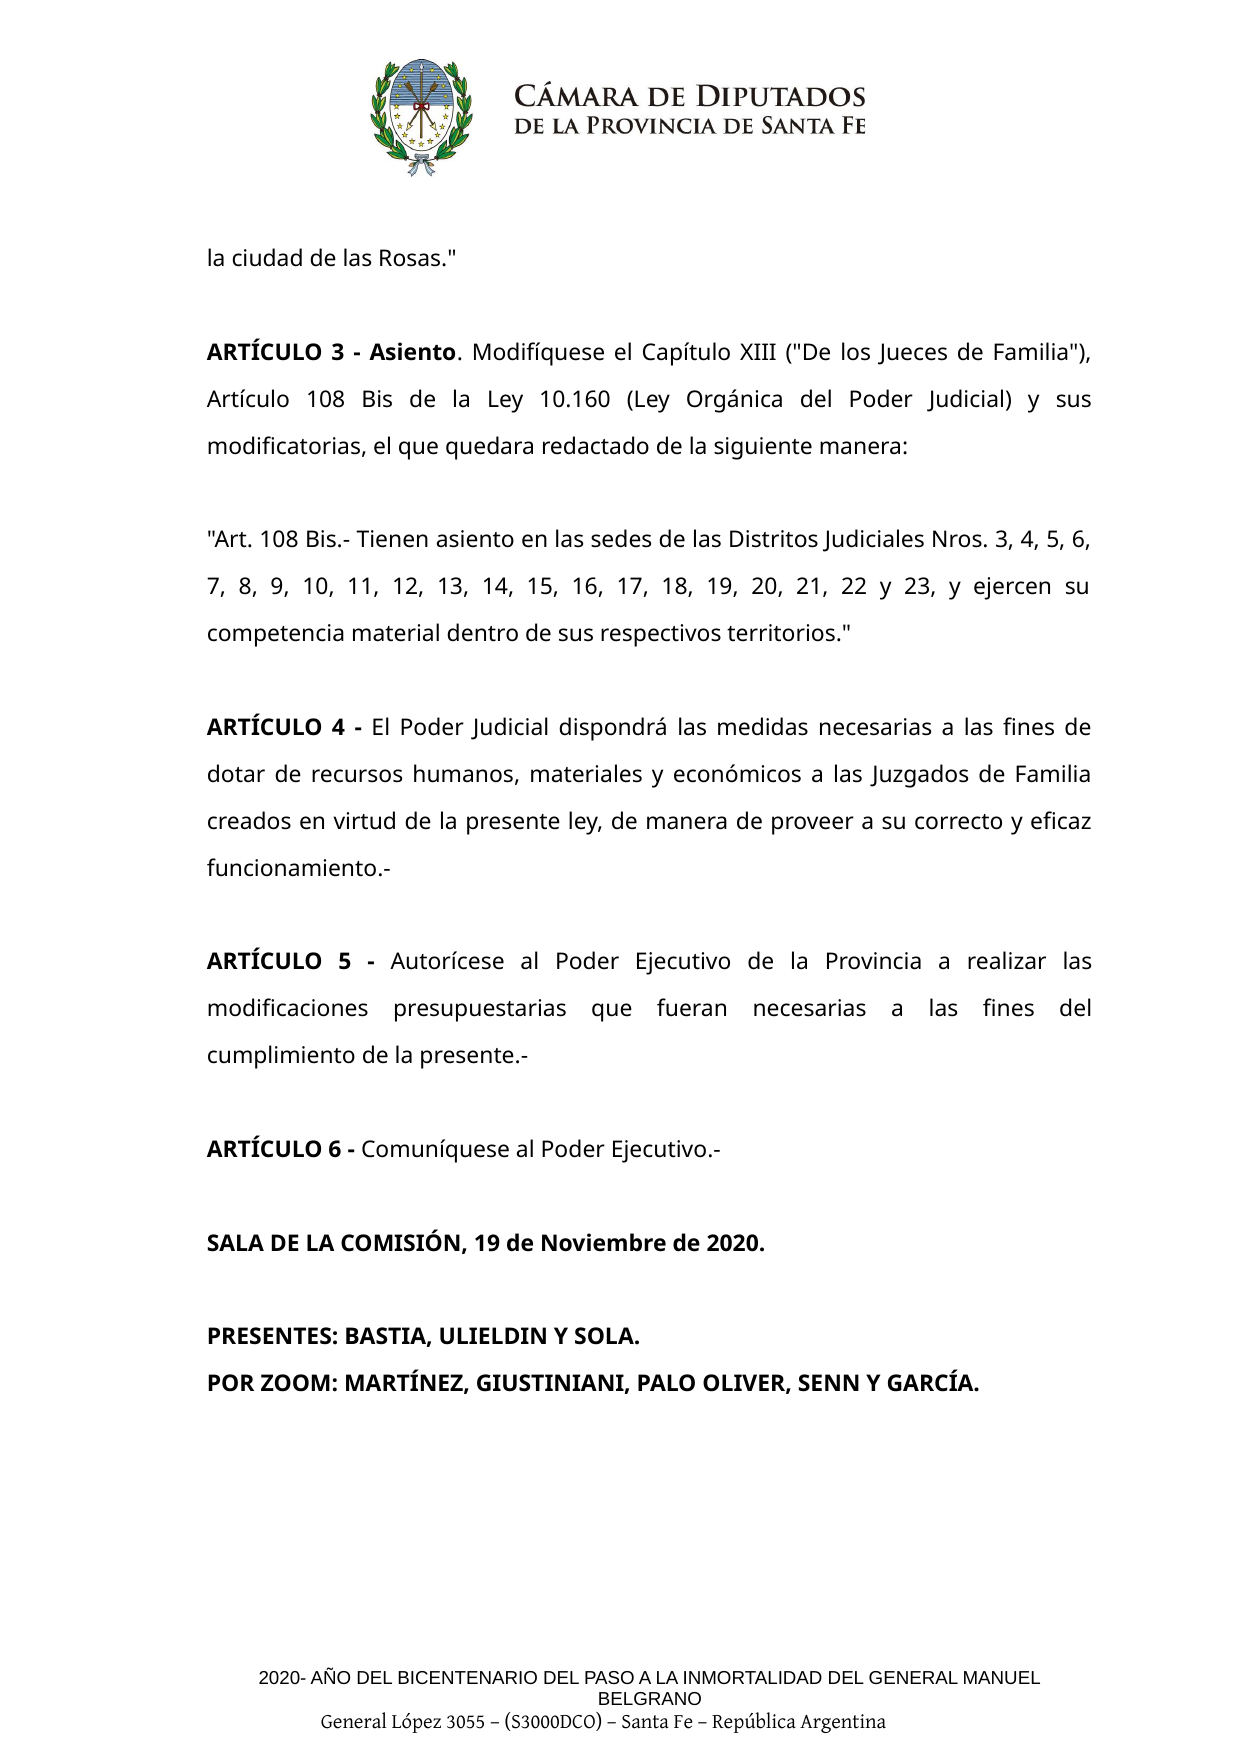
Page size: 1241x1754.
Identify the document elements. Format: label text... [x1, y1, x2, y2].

text la ciudad de las Rosas." [207, 242, 1093, 273]
text ARTÍCULO 4 - El Poder Judicial dispondrá las medidas necesarias a las fines de dotar de recursos humanos, materiales y económicos a las Juzgados de Familia creados en virtud de la presente ley, de manera de proveer a su correcto y eficaz funcionamiento.- [207, 711, 1093, 883]
text "Art. 108 Bis.- Tienen asiento en las sedes de las Distritos Judiciales Nros. 3, 4, 5, 6, 7, 8, 9, 10, 11, 12, 13, 14, 15, 16, 17, 18, 19, 20, 21, 22 y 23, y ejercen su competencia material dentro de sus respectivos territorios." [207, 523, 1093, 648]
text PRESENTES: BASTIA, ULIELDIN Y SOLA. [207, 1320, 1093, 1352]
text ARTÍCULO 5 - Autorícese al Poder Ejecutivo de la Provincia a realizar las modificaciones presupuestarias que fueran necesarias a las fines del cumplimiento de la presente.- [207, 945, 1093, 1070]
text ARTÍCULO 3 - Asiento. Modifíquese el Capítulo XIII ("De los Jueces de Familia"), Artículo 108 Bis de la Ley 10.160 (Ley Orgánica del Poder Judicial) y sus modificatorias, el que quedara redactado de la siguiente manera: [207, 336, 1093, 461]
text POR ZOOM: MARTÍNEZ, GIUSTINIANI, PALO OLIVER, SENN Y GARCÍA. [207, 1367, 1093, 1398]
text ARTÍCULO 6 - Comuníquese al Poder Ejecutivo.- [207, 1133, 1093, 1164]
picture [370, 59, 866, 181]
text SALA DE LA COMISIÓN, 19 de Noviembre de 2020. [207, 1227, 1093, 1258]
